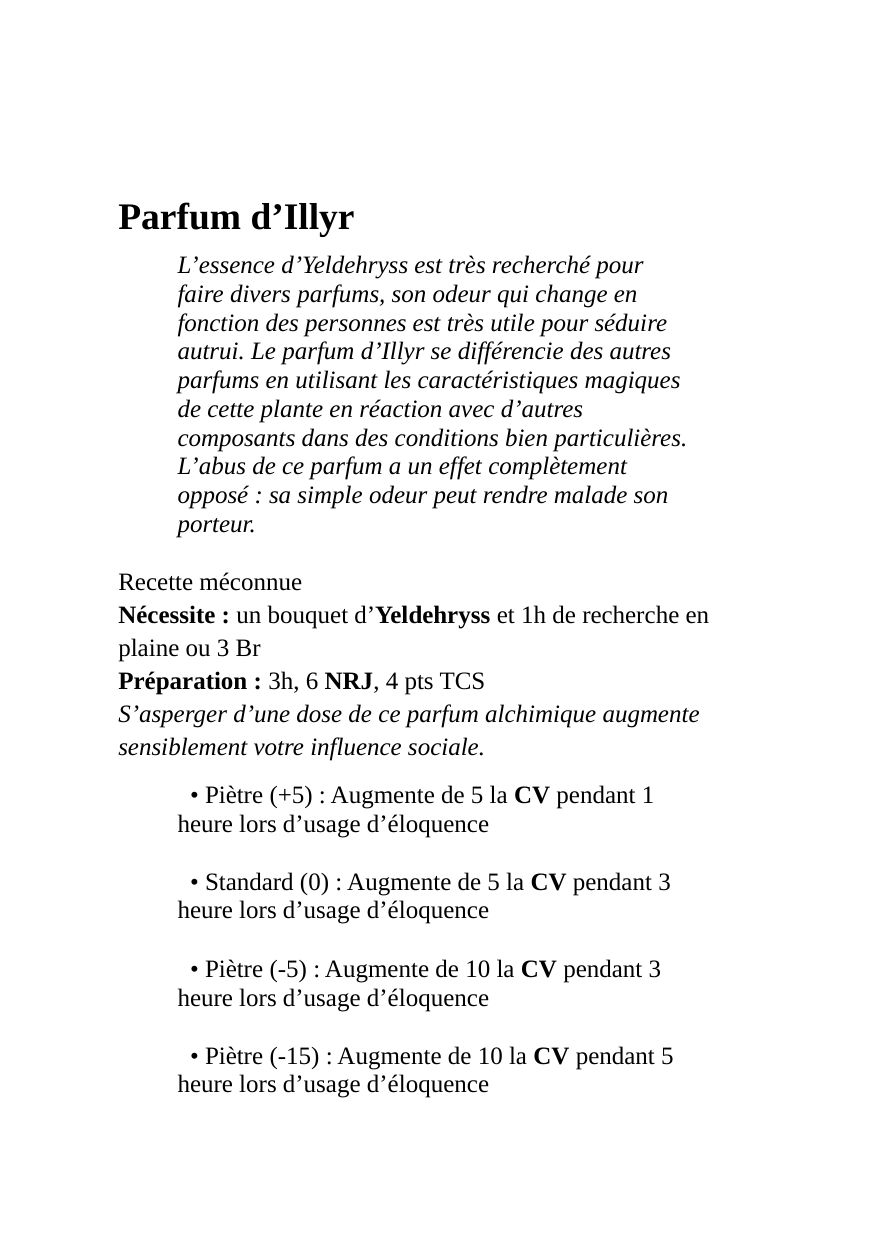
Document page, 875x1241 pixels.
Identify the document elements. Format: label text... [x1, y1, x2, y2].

text • Piètre (+5) : Augmente de 5 la CV pendant 1 heure lors d’usage d’éloquence [177, 780, 697, 837]
text • Piètre (-5) : Augmente de 10 la CV pendant 3 heure lors d’usage d’éloquence [177, 954, 697, 1011]
text • Standard (0) : Augmente de 5 la CV pendant 3 heure lors d’usage d’éloquence [177, 867, 697, 924]
text L’essence d’Yeldehryss est très recherché pour faire divers parfums, son odeur qui change en fonction des personnes est très utile pour séduire autrui. Le parfum d’Illyr se différencie des autres parfums en utilisant les caractéristiques magiques de cette plante en réaction avec d’autres composants dans des conditions bien particulières. L’abus de ce parfum a un effet complètement opposé : sa simple odeur peut rendre malade son porteur. [177, 250, 697, 538]
subtitle Parfum d’Illyr [118, 194, 756, 238]
text • Piètre (-15) : Augmente de 10 la CV pendant 5 heure lors d’usage d’éloquence [177, 1041, 697, 1098]
text Recette méconnue Nécessite : un bouquet d’Yeldehryss et 1h de recherche en plaine ou 3 Br Préparation : 3h, 6 NRJ, 4 pts TCS S’asperger d’une dose de ce parfum alchimique augmente sensiblement votre influence sociale. [118, 567, 756, 761]
